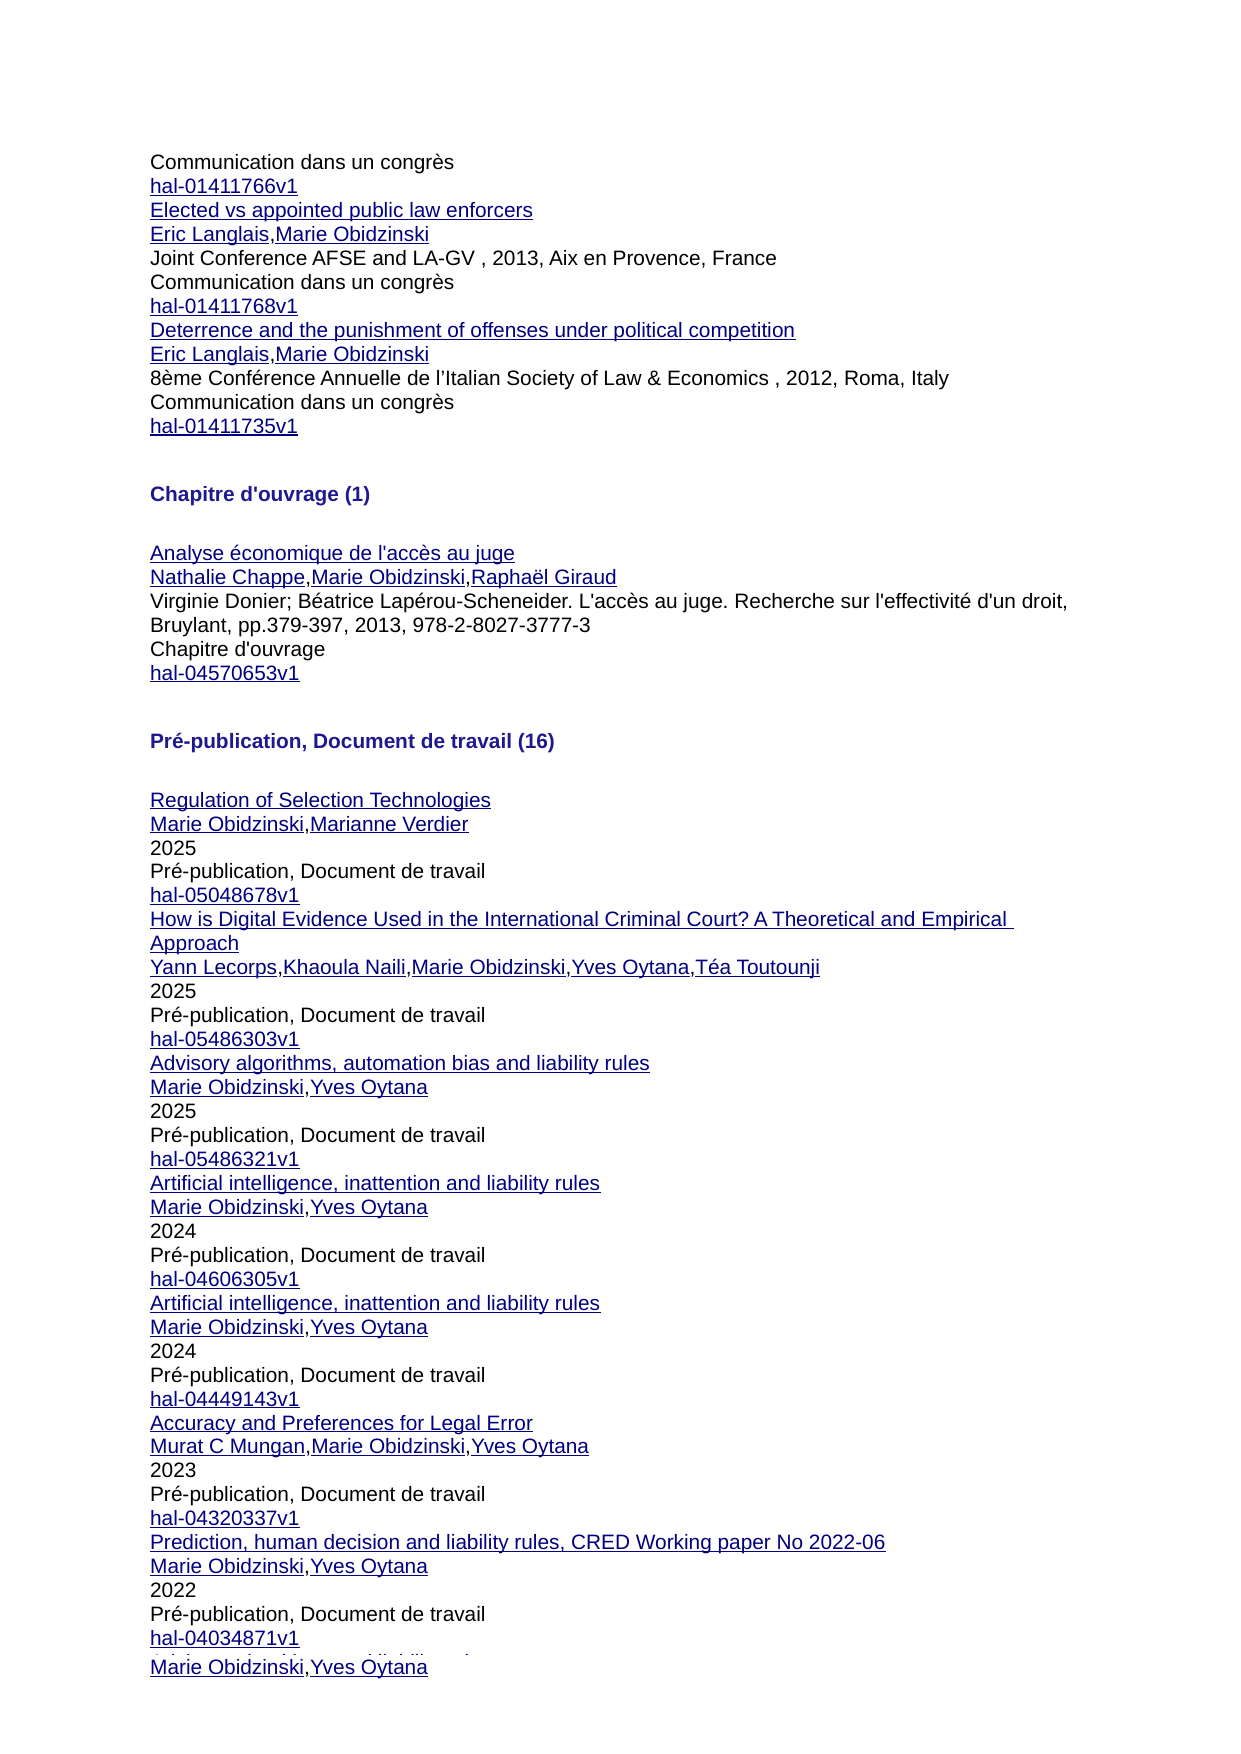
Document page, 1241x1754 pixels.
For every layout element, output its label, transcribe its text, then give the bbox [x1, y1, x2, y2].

table_cell Advisory algorithms, automation bias and liability rules Marie Obidzinski,Yves Oytana 2025 Pré-publication, Document de travail hal-05486321v1 [150, 1051, 1090, 1171]
subtitle Chapitre d'ouvrage (1) [150, 482, 1090, 506]
table_cell Communication dans un congrès hal-01411766v1 [150, 150, 1090, 198]
table_cell Advisory algorithms and liability rules Marie Obidzinski,Yves Oytana [150, 1650, 1090, 1679]
table_cell Accuracy and Preferences for Legal Error Murat C Mungan,Marie Obidzinski,Yves Oytana 2023 Pré-publication, Document de travail hal-04320337v1 [150, 1410, 1090, 1530]
table_cell Artificial intelligence, inattention and liability rules Marie Obidzinski,Yves Oytana 2024 Pré-publication, Document de travail hal-04449143v1 [150, 1291, 1090, 1410]
table_cell Deterrence and the punishment of offenses under political competition Eric Langlais,Marie Obidzinski 8ème Conférence Annuelle de l’Italian Society of Law & Economics , 2012, Roma, Italy Communication dans un congrès hal-01411735v1 [150, 318, 1090, 437]
table_cell Elected vs appointed public law enforcers Eric Langlais,Marie Obidzinski Joint Conference AFSE and LA-GV , 2013, Aix en Provence, France Communication dans un congrès hal-01411768v1 [150, 198, 1090, 318]
subtitle Pré-publication, Document de travail (16) [150, 729, 1090, 753]
table_header Analyse économique de l'accès au juge Nathalie Chappe,Marie Obidzinski,Raphaël Giraud Virginie Donier; Béatrice Lapérou-Scheneider. L'accès au juge. Recherche sur l'effectivité d'un droit, Bruylant, pp.379-397, 2013, 978-2-8027-3777-3 Chapitre d'ouvrage hal-04570653v1 [150, 541, 1090, 684]
table_cell How is Digital Evidence Used in the International Criminal Court? A Theoretical and Empirical Approach Yann Lecorps,Khaoula Naili,Marie Obidzinski,Yves Oytana,Téa Toutounji 2025 Pré-publication, Document de travail hal-05486303v1 [150, 907, 1090, 1051]
table_header Regulation of Selection Technologies Marie Obidzinski,Marianne Verdier 2025 Pré-publication, Document de travail hal-05048678v1 [150, 788, 1090, 907]
table_cell Prediction, human decision and liability rules, CRED Working paper No 2022-06 Marie Obidzinski,Yves Oytana 2022 Pré-publication, Document de travail hal-04034871v1 [150, 1530, 1090, 1650]
table_cell Artificial intelligence, inattention and liability rules Marie Obidzinski,Yves Oytana 2024 Pré-publication, Document de travail hal-04606305v1 [150, 1171, 1090, 1291]
